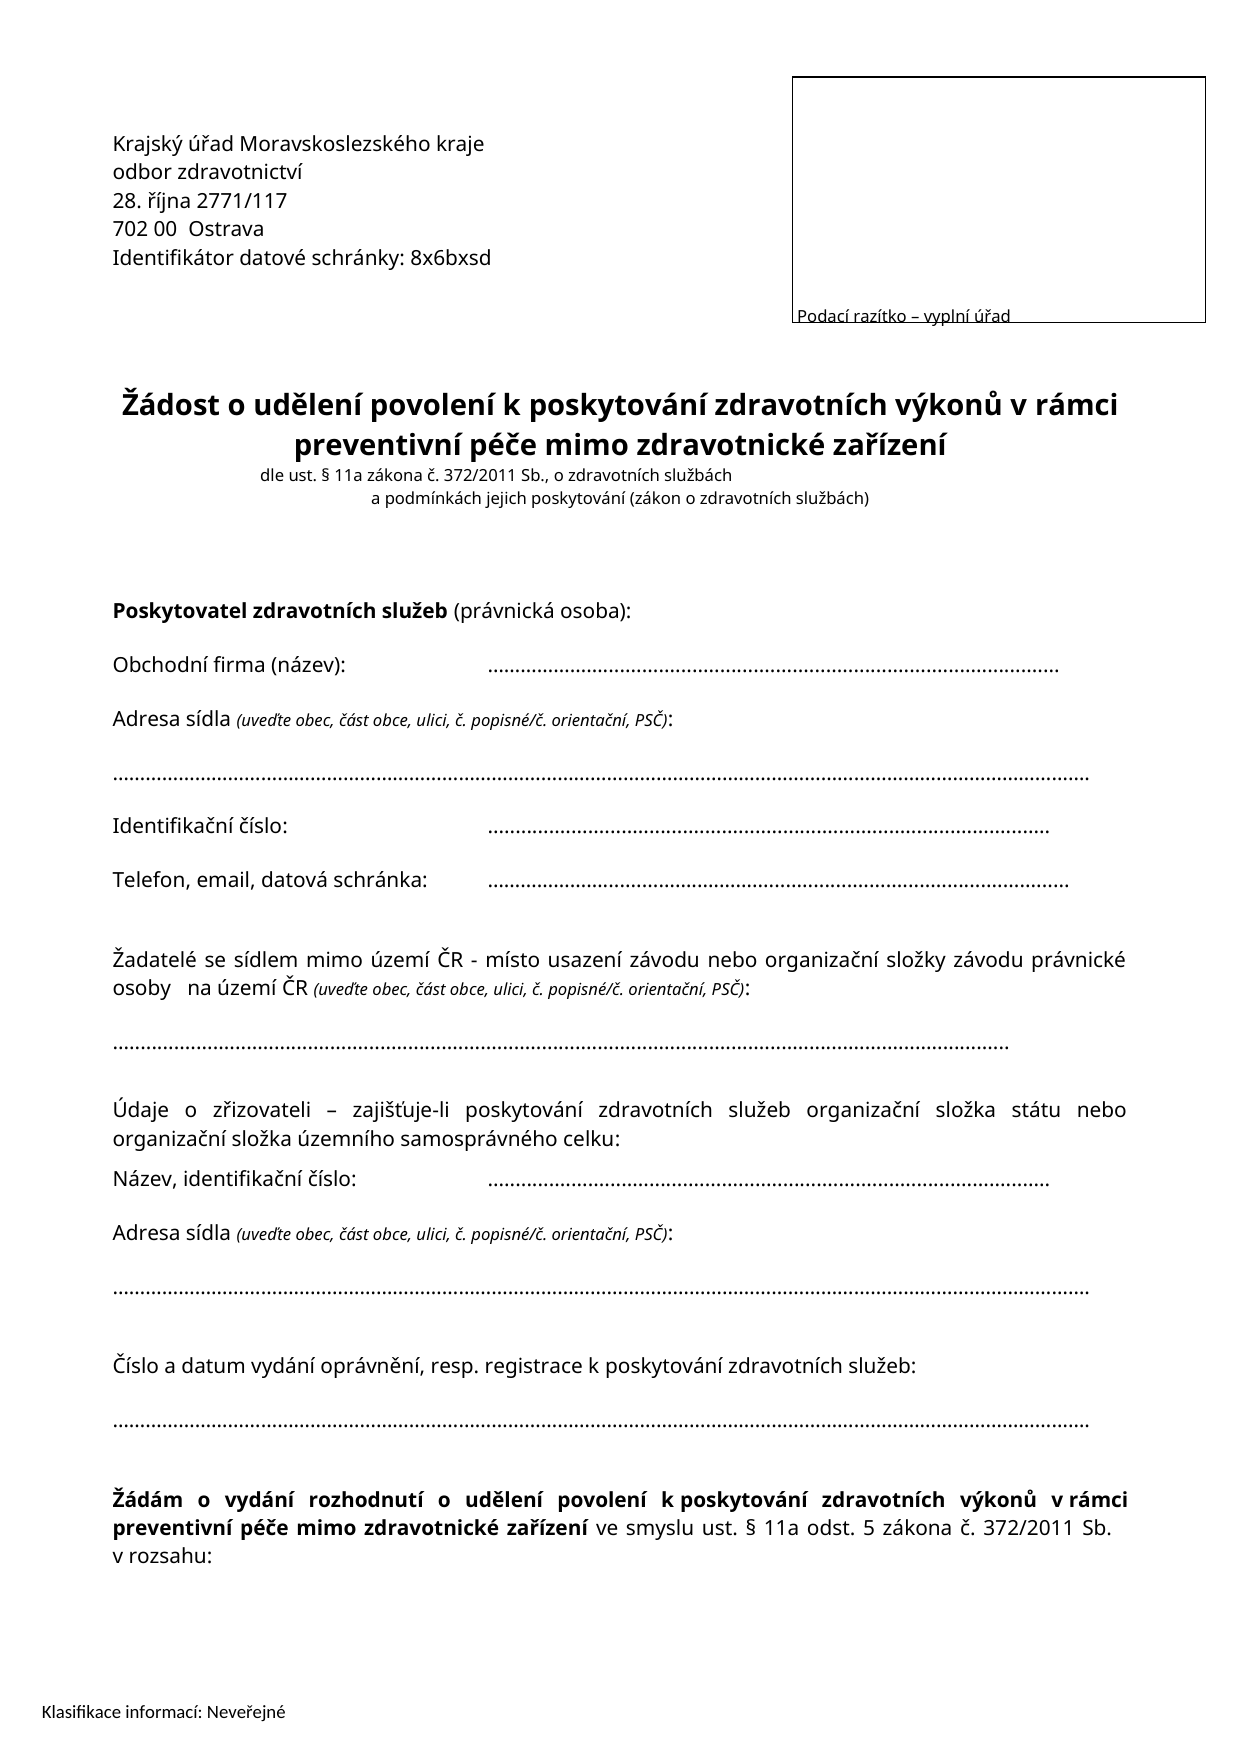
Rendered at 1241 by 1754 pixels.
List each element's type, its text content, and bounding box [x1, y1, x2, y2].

subtitle Údaje o zřizovateli – zajišťuje-li poskytování zdravotních služeb organizační složka státu nebo organizační složka územního samosprávného celku: [112, 1096, 1128, 1152]
text a podmínkách jejich poskytování (zákon o zdravotních službách) [112, 487, 1128, 509]
text Telefon, email, datová schránka: …………………..........……..………......................................................... [112, 866, 1128, 894]
text Žádost o udělení povolení k poskytování zdravotních výkonů v rámci preventivní péče mimo zdravotnické zařízení [112, 385, 1128, 464]
text Číslo a datum vydání oprávnění, resp. registrace k poskytování zdravotních služeb: [112, 1351, 1128, 1380]
subtitle Krajský úřad Moravskoslezského kraje [112, 129, 792, 157]
text 702 00 Ostrava [112, 214, 792, 243]
text Poskytovatel zdravotních služeb (právnická osoba): [112, 596, 1128, 624]
text Adresa sídla (uveďte obec, část obce, ulici, č. popisné/č. orientační, PSČ): [112, 704, 1128, 732]
text ……………………………………………………………………………………………………………………………………………………………. [112, 758, 1128, 786]
text Žadatelé se sídlem mimo území ČR - místo usazení závodu nebo organizační složky závodu právnické osoby na území ČR (uveďte obec, část obce, ulici, č. popisné/č. orientační, PSČ): [112, 945, 1128, 1002]
text ……………………………………………………………………………………………………………………………………………………………. [112, 1272, 1128, 1300]
text odbor zdravotnictví [112, 157, 792, 186]
subtitle Identifikátor datové schránky: 8x6bxsd [112, 243, 792, 271]
text 28. října 2771/117 [112, 186, 792, 214]
text Název, identifikační číslo: ..................................................................................................... [112, 1164, 1128, 1192]
subtitle Obchodní firma (název): ………………….................................................................................. [112, 650, 1128, 678]
text dle ust. § 11a zákona č. 372/2011 Sb., o zdravotních službách [112, 464, 1128, 487]
text Identifikační číslo: ..................................................................................................... [112, 812, 1128, 840]
text ................................................................................................................................................................. [112, 1027, 1128, 1056]
text ……………………………………………………………………………………………………………………………………………………………. [112, 1405, 1128, 1434]
text Žádám o vydání rozhodnutí o udělení povolení k poskytování zdravotních výkonů v rámci preventivní péče mimo zdravotnické zařízení ve smyslu ust. § 11a odst. 5 zákona č. 372/2011 Sb. v rozsahu: [112, 1485, 1128, 1570]
text Adresa sídla (uveďte obec, část obce, ulici, č. popisné/č. orientační, PSČ): [112, 1218, 1128, 1246]
